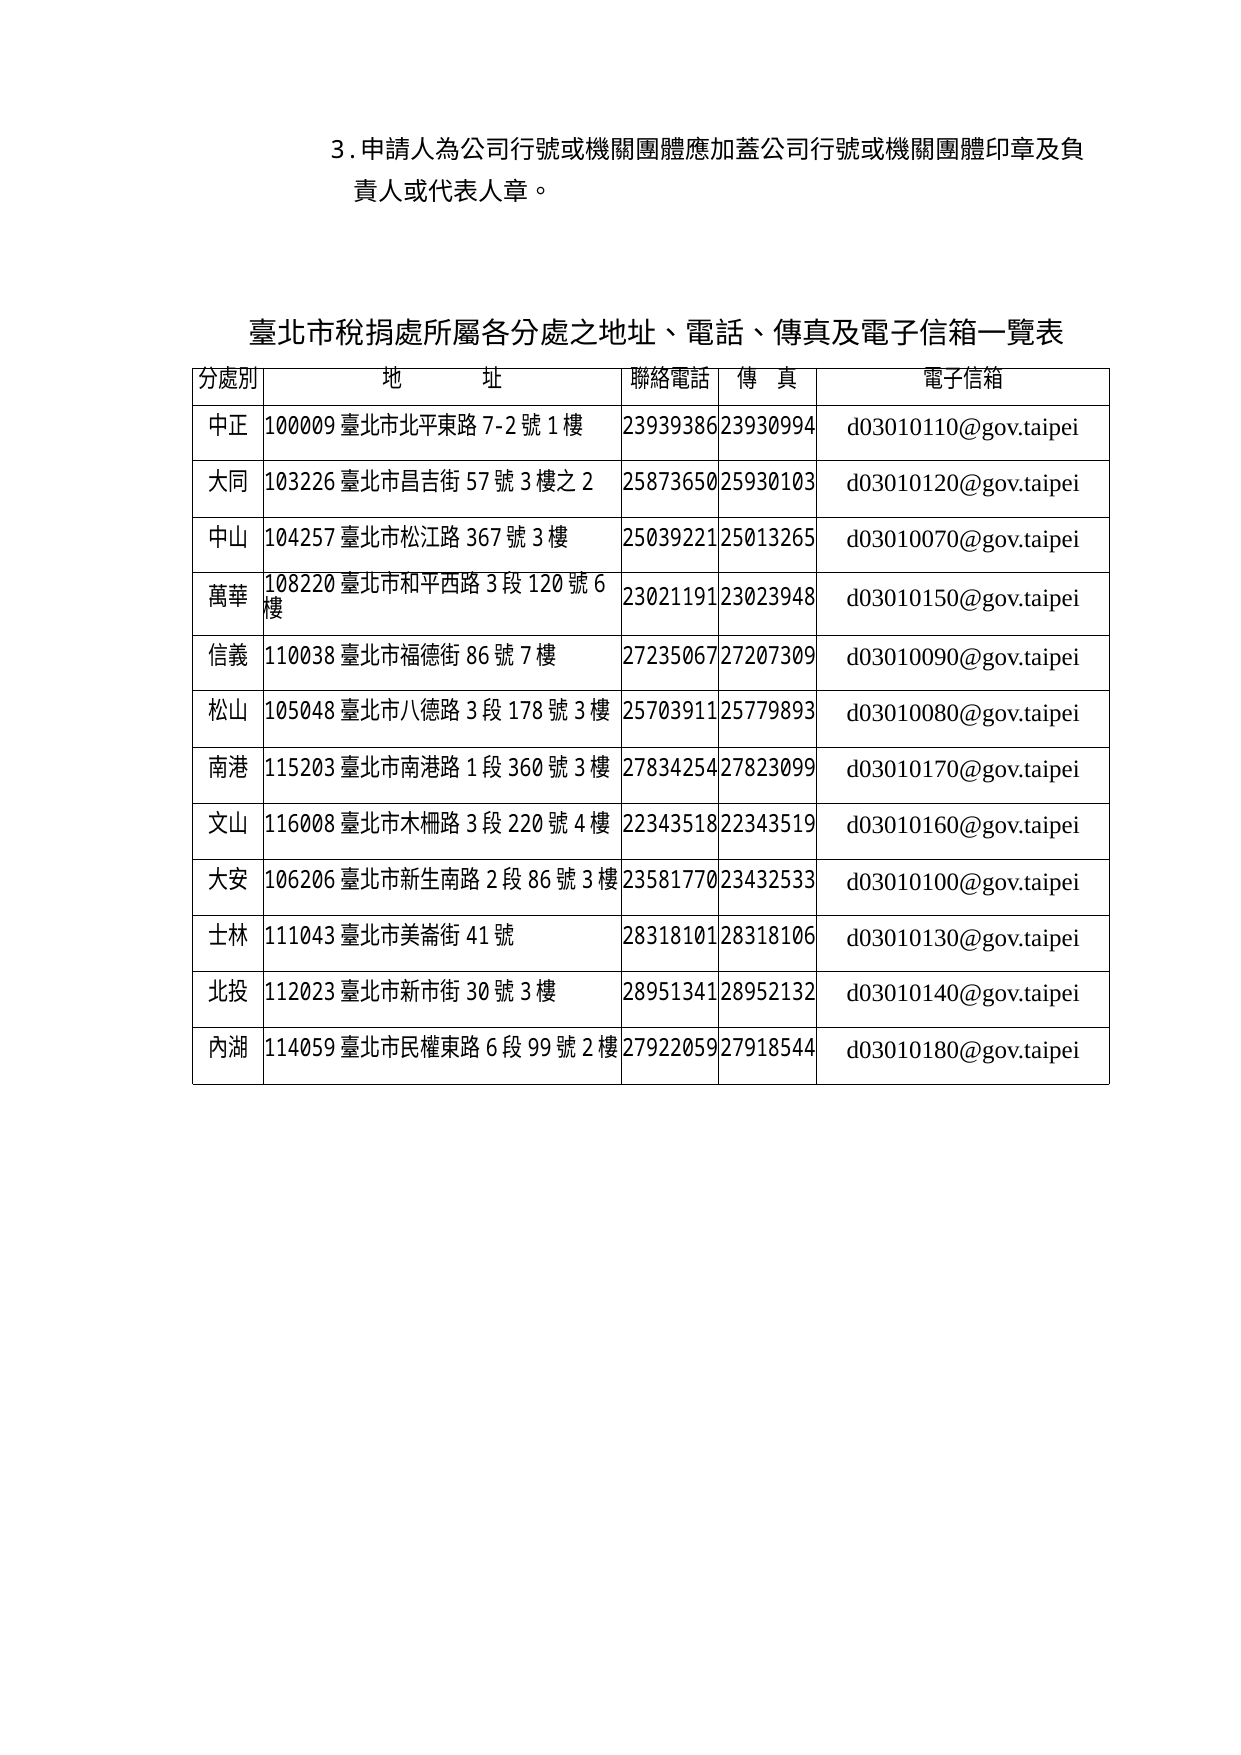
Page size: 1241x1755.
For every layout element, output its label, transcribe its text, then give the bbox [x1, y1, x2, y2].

table_cell 北投 [193, 972, 263, 1026]
table_cell d03010160@gov.taipei [817, 804, 1109, 859]
table_cell 28318106 [719, 916, 816, 971]
table_header 地 址 [264, 369, 621, 405]
table_cell 27922059 [622, 1028, 718, 1084]
table_cell d03010070@gov.taipei [817, 518, 1109, 572]
table_cell 103226臺北市昌吉街57號3樓之2 [264, 461, 621, 517]
table_cell d03010150@gov.taipei [817, 573, 1109, 635]
table_cell 111043臺北市美崙街41號 [264, 916, 621, 971]
table_cell 松山 [193, 691, 263, 747]
table_cell 25703911 [622, 691, 718, 747]
table_cell 23939386 [622, 406, 718, 460]
table_cell 22343519 [719, 804, 816, 859]
table_cell 23023948 [719, 573, 816, 635]
table_cell 27235067 [622, 636, 718, 690]
text 臺北市稅捐處所屬各分處之地址、電話、傳真及電子信箱一覽表 [150, 297, 1163, 355]
table_cell 25930103 [719, 461, 816, 517]
table_cell 25013265 [719, 518, 816, 572]
table_cell 23581770 [622, 860, 718, 915]
table_cell 108220臺北市和平西路3段120號6樓 [264, 573, 621, 635]
table_cell 中正 [193, 406, 263, 460]
table_cell 27918544 [719, 1028, 816, 1084]
table_cell 23930994 [719, 406, 816, 460]
table_cell 萬華 [193, 573, 263, 635]
table_cell 25873650 [622, 461, 718, 517]
table_cell d03010130@gov.taipei [817, 916, 1109, 971]
table_cell 25779893 [719, 691, 816, 747]
table_cell d03010090@gov.taipei [817, 636, 1109, 690]
table_cell 114059臺北市民權東路6段99號2樓 [264, 1028, 621, 1084]
table_cell 23432533 [719, 860, 816, 915]
table_cell 116008臺北市木柵路3段220號4樓 [264, 804, 621, 859]
table_cell 27823099 [719, 748, 816, 803]
table_cell 104257臺北市松江路367號3樓 [264, 518, 621, 572]
table_cell d03010080@gov.taipei [817, 691, 1109, 747]
table_cell 大同 [193, 461, 263, 517]
table_cell d03010180@gov.taipei [817, 1028, 1109, 1084]
table_cell 100009臺北市北平東路7-2號1樓 [264, 406, 621, 460]
table_cell 內湖 [193, 1028, 263, 1084]
text 3.申請人為公司行號或機關團體應加蓋公司行號或機關團體印章及負責人或代表人章。 [330, 130, 1109, 208]
table_cell 士林 [193, 916, 263, 971]
table_header 傳 真 [719, 369, 816, 405]
table_cell 105048臺北市八德路3段178號3樓 [264, 691, 621, 747]
table_cell 25039221 [622, 518, 718, 572]
table_cell 南港 [193, 748, 263, 803]
table_cell 23021191 [622, 573, 718, 635]
table_cell 文山 [193, 804, 263, 859]
table_header 聯絡電話 [622, 369, 718, 405]
table_cell 28318101 [622, 916, 718, 971]
table_cell d03010120@gov.taipei [817, 461, 1109, 517]
table_cell 112023臺北市新市街30號3樓 [264, 972, 621, 1026]
table_cell d03010140@gov.taipei [817, 972, 1109, 1026]
table_cell 信義 [193, 636, 263, 690]
table_cell 大安 [193, 860, 263, 915]
table_cell d03010110@gov.taipei [817, 406, 1109, 460]
table_cell 27834254 [622, 748, 718, 803]
table_header 電子信箱 [817, 369, 1109, 405]
table_cell d03010170@gov.taipei [817, 748, 1109, 803]
table_cell 28951341 [622, 972, 718, 1026]
table_cell 27207309 [719, 636, 816, 690]
table_cell 28952132 [719, 972, 816, 1026]
table_cell 中山 [193, 518, 263, 572]
table_cell 22343518 [622, 804, 718, 859]
table_cell 106206臺北市新生南路2段86號3樓 [264, 860, 621, 915]
table_cell 115203臺北市南港路1段360號3樓 [264, 748, 621, 803]
table_header 分處別 [193, 369, 263, 405]
table_cell d03010100@gov.taipei [817, 860, 1109, 915]
table_cell 110038臺北市福德街86號7樓 [264, 636, 621, 690]
